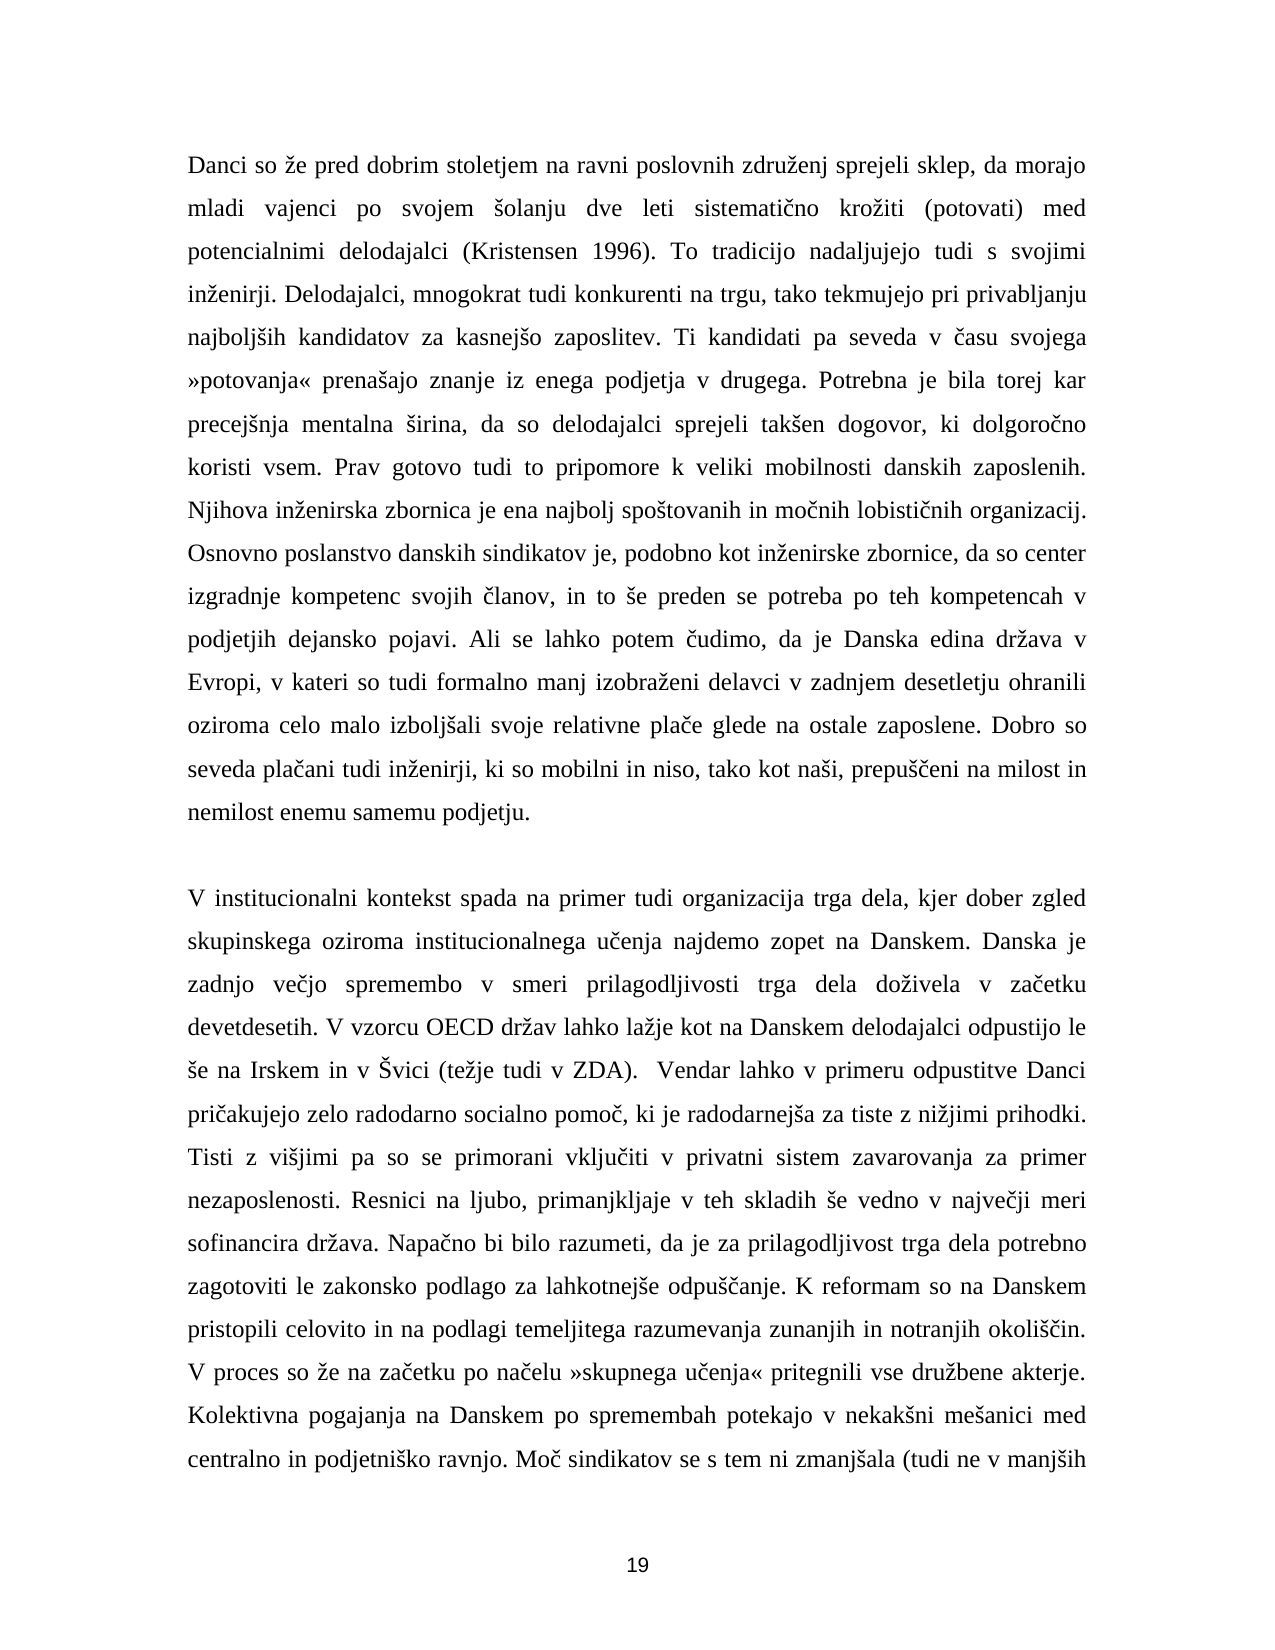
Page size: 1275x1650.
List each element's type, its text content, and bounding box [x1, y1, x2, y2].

text V institucionalni kontekst spada na primer tudi organizacija trga dela, kjer dober zgled skupinskega oziroma institucionalnega učenja najdemo zopet na Danskem. Danska je zadnjo večjo spremembo v smeri prilagodljivosti trga dela doživela v začetku devetdesetih. V vzorcu OECD držav lahko lažje kot na Danskem delodajalci odpustijo le še na Irskem in v Švici (težje tudi v ZDA). Vendar lahko v primeru odpustitve Danci pričakujejo zelo radodarno socialno pomoč, ki je radodarnejša za tiste z nižjimi prihodki. Tisti z višjimi pa so se primorani vključiti v privatni sistem zavarovanja za primer nezaposlenosti. Resnici na ljubo, primanjkljaje v teh skladih še vedno v največji meri sofinancira država. Napačno bi bilo razumeti, da je za prilagodljivost trga dela potrebno zagotoviti le zakonsko podlago za lahkotnejše odpuščanje. K reformam so na Danskem pristopili celovito in na podlagi temeljitega razumevanja zunanjih in notranjih okoliščin. V proces so že na začetku po načelu »skupnega učenja« pritegnili vse družbene akterje. Kolektivna pogajanja na Danskem po spremembah potekajo v nekakšni mešanici med centralno in podjetniško ravnjo. Moč sindikatov se s tem ni zmanjšala (tudi ne v manjših [187, 883, 1087, 1472]
text Danci so že pred dobrim stoletjem na ravni poslovnih združenj sprejeli sklep, da morajo mladi vajenci po svojem šolanju dve leti sistematično krožiti (potovati) med potencialnimi delodajalci (Kristensen 1996). To tradicijo nadaljujejo tudi s svojimi inženirji. Delodajalci, mnogokrat tudi konkurenti na trgu, tako tekmujejo pri privabljanju najboljših kandidatov za kasnejšo zaposlitev. Ti kandidati pa seveda v času svojega »potovanja« prenašajo znanje iz enega podjetja v drugega. Potrebna je bila torej kar precejšnja mentalna širina, da so delodajalci sprejeli takšen dogovor, ki dolgoročno koristi vsem. Prav gotovo tudi to pripomore k veliki mobilnosti danskih zaposlenih. Njihova inženirska zbornica je ena najbolj spoštovanih in močnih lobističnih organizacij. Osnovno poslanstvo danskih sindikatov je, podobno kot inženirske zbornice, da so center izgradnje kompetenc svojih članov, in to še preden se potreba po teh kompetencah v podjetjih dejansko pojavi. Ali se lahko potem čudimo, da je Danska edina država v Evropi, v kateri so tudi formalno manj izobraženi delavci v zadnjem desetletju ohranili oziroma celo malo izboljšali svoje relativne plače glede na ostale zaposlene. Dobro so seveda plačani tudi inženirji, ki so mobilni in niso, tako kot naši, prepuščeni na milost in nemilost enemu samemu podjetju. [187, 150, 1087, 826]
